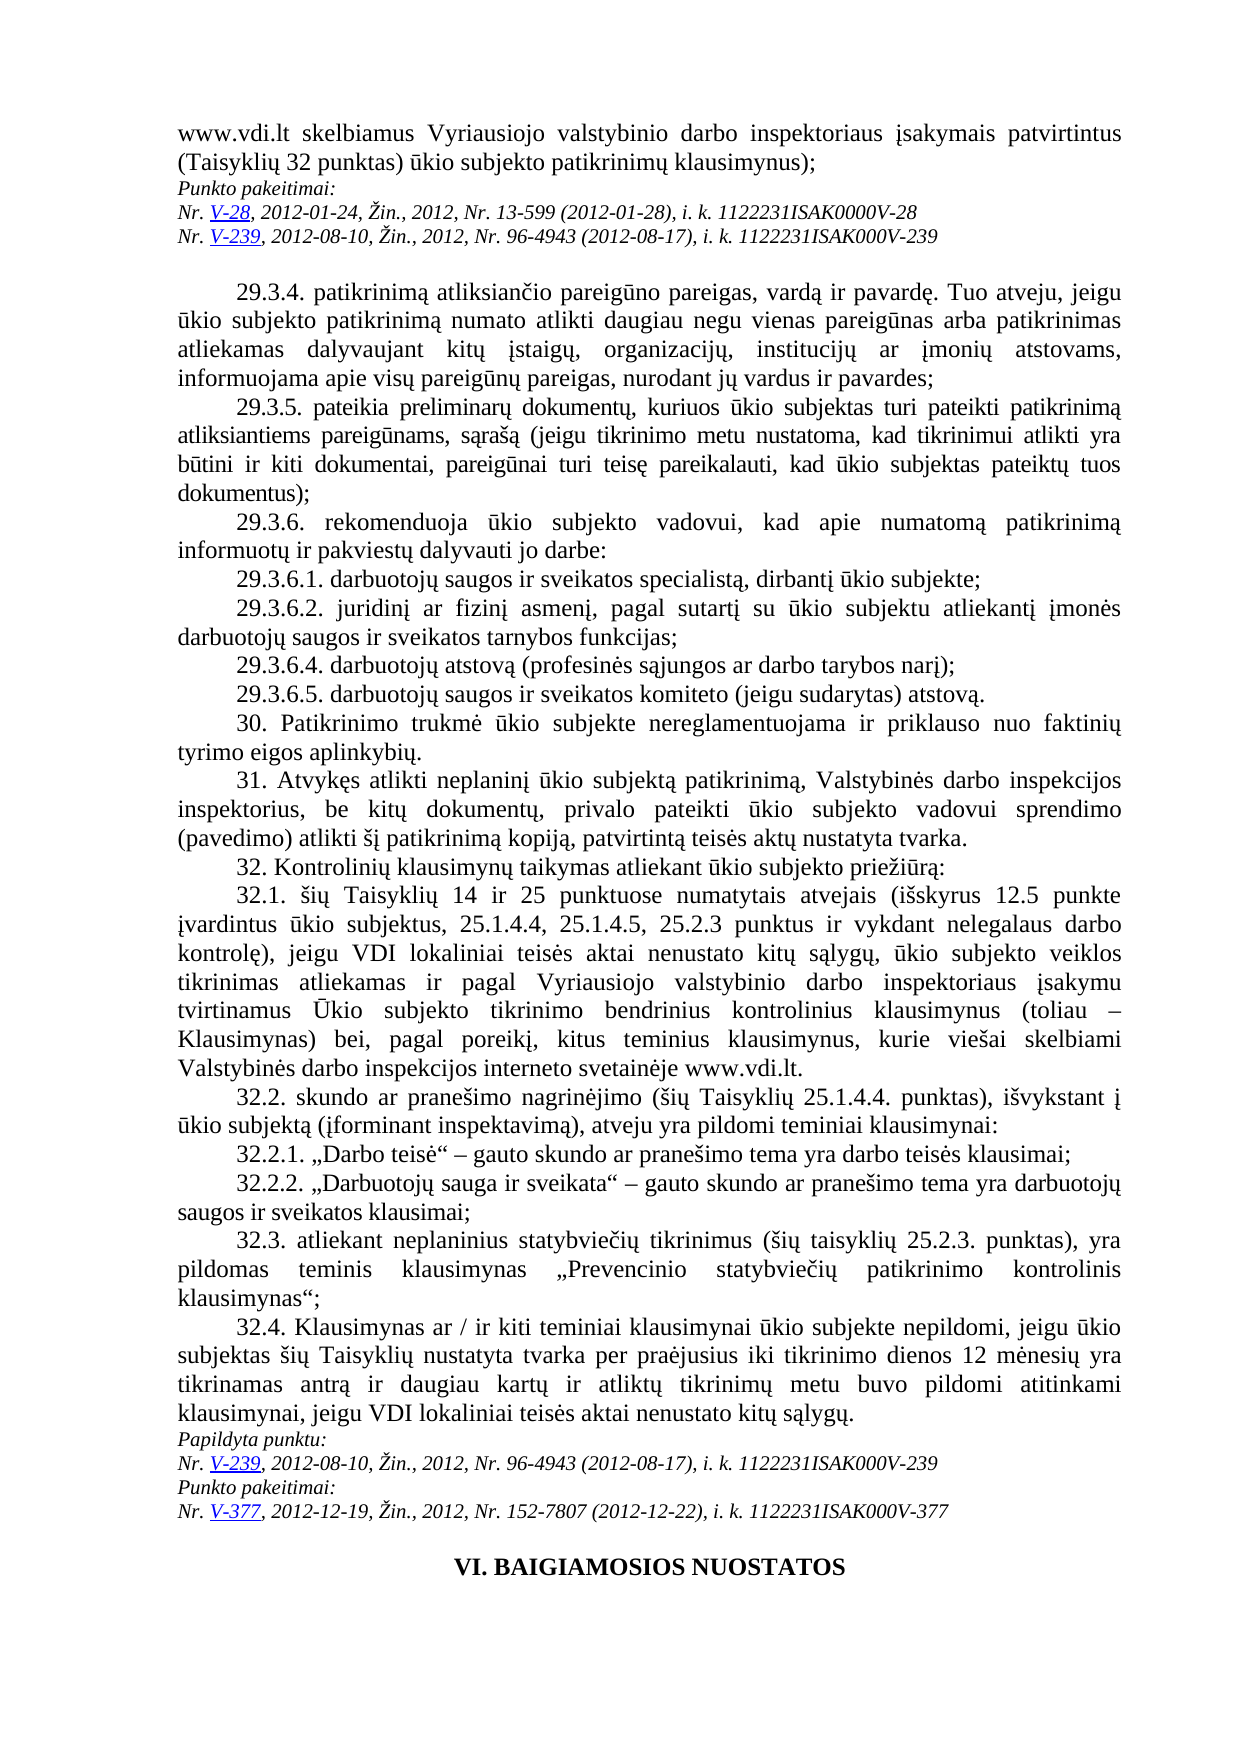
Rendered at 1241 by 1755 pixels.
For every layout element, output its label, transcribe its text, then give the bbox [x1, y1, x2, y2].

text 32.2. skundo ar pranešimo nagrinėjimo (šių Taisyklių 25.1.4.4. punktas), išvykstant į ūkio subjektą (įforminant inspektavimą), atveju yra pildomi teminiai klausimynai: [177, 1082, 1122, 1139]
text 32.3. atliekant neplaninius statybviečių tikrinimus (šių taisyklių 25.2.3. punktas), yra pildomas teminis klausimynas „Prevencinio statybviečių patikrinimo kontrolinis klausimynas“; [177, 1225, 1122, 1312]
text 31. Atvykęs atlikti neplaninį ūkio subjektą patikrinimą, Valstybinės darbo inspekcijos inspektorius, be kitų dokumentų, privalo pateikti ūkio subjekto vadovui sprendimo (pavedimo) atlikti šį patikrinimą kopiją, patvirtintą teisės aktų nustatyta tvarka. [177, 765, 1122, 852]
text Nr. V-28, 2012-01-24, Žin., 2012, Nr. 13-599 (2012-01-28), i. k. 1122231ISAK0000V-28 [177, 200, 1122, 224]
text 29.3.4. patikrinimą atliksiančio pareigūno pareigas, vardą ir pavardę. Tuo atveju, jeigu ūkio subjekto patikrinimą numato atlikti daugiau negu vienas pareigūnas arba patikrinimas atliekamas dalyvaujant kitų įstaigų, organizacijų, institucijų ar įmonių atstovams, informuojama apie visų pareigūnų pareigas, nurodant jų vardus ir pavardes; [177, 277, 1122, 392]
text 32. Kontrolinių klausimynų taikymas atliekant ūkio subjekto priežiūrą: [177, 852, 1122, 880]
text VI. Baigiamosios nuostatos [177, 1552, 1122, 1580]
text Nr. V-377, 2012-12-19, Žin., 2012, Nr. 152-7807 (2012-12-22), i. k. 1122231ISAK000V-377 [177, 1499, 1122, 1523]
text 29.3.6.1. darbuotojų saugos ir sveikatos specialistą, dirbantį ūkio subjekte; [177, 564, 1122, 593]
text 29.3.6. rekomenduoja ūkio subjekto vadovui, kad apie numatomą patikrinimą informuotų ir pakviestų dalyvauti jo darbe: [177, 507, 1122, 564]
text Nr. V-239, 2012-08-10, Žin., 2012, Nr. 96-4943 (2012-08-17), i. k. 1122231ISAK000V-239 [177, 224, 1122, 248]
text Punkto pakeitimai: [177, 1475, 1122, 1499]
text Punkto pakeitimai: [177, 176, 1122, 200]
text Nr. V-239, 2012-08-10, Žin., 2012, Nr. 96-4943 (2012-08-17), i. k. 1122231ISAK000V-239 [177, 1451, 1122, 1475]
text 32.1. šių Taisyklių 14 ir 25 punktuose numatytais atvejais (išskyrus 12.5 punkte įvardintus ūkio subjektus, 25.1.4.4, 25.1.4.5, 25.2.3 punktus ir vykdant nelegalaus darbo kontrolę), jeigu VDI lokaliniai teisės aktai nenustato kitų sąlygų, ūkio subjekto veiklos tikrinimas atliekamas ir pagal Vyriausiojo valstybinio darbo inspektoriaus įsakymu tvirtinamus Ūkio subjekto tikrinimo bendrinius kontrolinius klausimynus (toliau – Klausimynas) bei, pagal poreikį, kitus teminius klausimynus, kurie viešai skelbiami Valstybinės darbo inspekcijos interneto svetainėje www.vdi.lt. [177, 880, 1122, 1082]
text 32.4. Klausimynas ar / ir kiti teminiai klausimynai ūkio subjekte nepildomi, jeigu ūkio subjektas šių Taisyklių nustatyta tvarka per praėjusius iki tikrinimo dienos 12 mėnesių yra tikrinamas antrą ir daugiau kartų ir atliktų tikrinimų metu buvo pildomi atitinkami klausimynai, jeigu VDI lokaliniai teisės aktai nenustato kitų sąlygų. [177, 1312, 1122, 1427]
text 29.3.6.5. darbuotojų saugos ir sveikatos komiteto (jeigu sudarytas) atstovą. [177, 679, 1122, 708]
text 32.2.1. „Darbo teisė“ – gauto skundo ar pranešimo tema yra darbo teisės klausimai; [177, 1139, 1122, 1168]
text 30. Patikrinimo trukmė ūkio subjekte nereglamentuojama ir priklauso nuo faktinių tyrimo eigos aplinkybių. [177, 708, 1122, 765]
text www.vdi.lt skelbiamus Vyriausiojo valstybinio darbo inspektoriaus įsakymais patvirtintus (Taisyklių 32 punktas) ūkio subjekto patikrinimų klausimynus); [177, 118, 1122, 176]
text 29.3.6.2. juridinį ar fizinį asmenį, pagal sutartį su ūkio subjektu atliekantį įmonės darbuotojų saugos ir sveikatos tarnybos funkcijas; [177, 593, 1122, 650]
text Papildyta punktu: [177, 1427, 1122, 1451]
text 29.3.6.4. darbuotojų atstovą (profesinės sąjungos ar darbo tarybos narį); [177, 650, 1122, 679]
text 32.2.2. „Darbuotojų sauga ir sveikata“ – gauto skundo ar pranešimo tema yra darbuotojų saugos ir sveikatos klausimai; [177, 1168, 1122, 1225]
text 29.3.5. pateikia preliminarų dokumentų, kuriuos ūkio subjektas turi pateikti patikrinimą atliksiantiems pareigūnams, sąrašą (jeigu tikrinimo metu nustatoma, kad tikrinimui atlikti yra būtini ir kiti dokumentai, pareigūnai turi teisę pareikalauti, kad ūkio subjektas pateiktų tuos dokumentus); [177, 392, 1122, 507]
